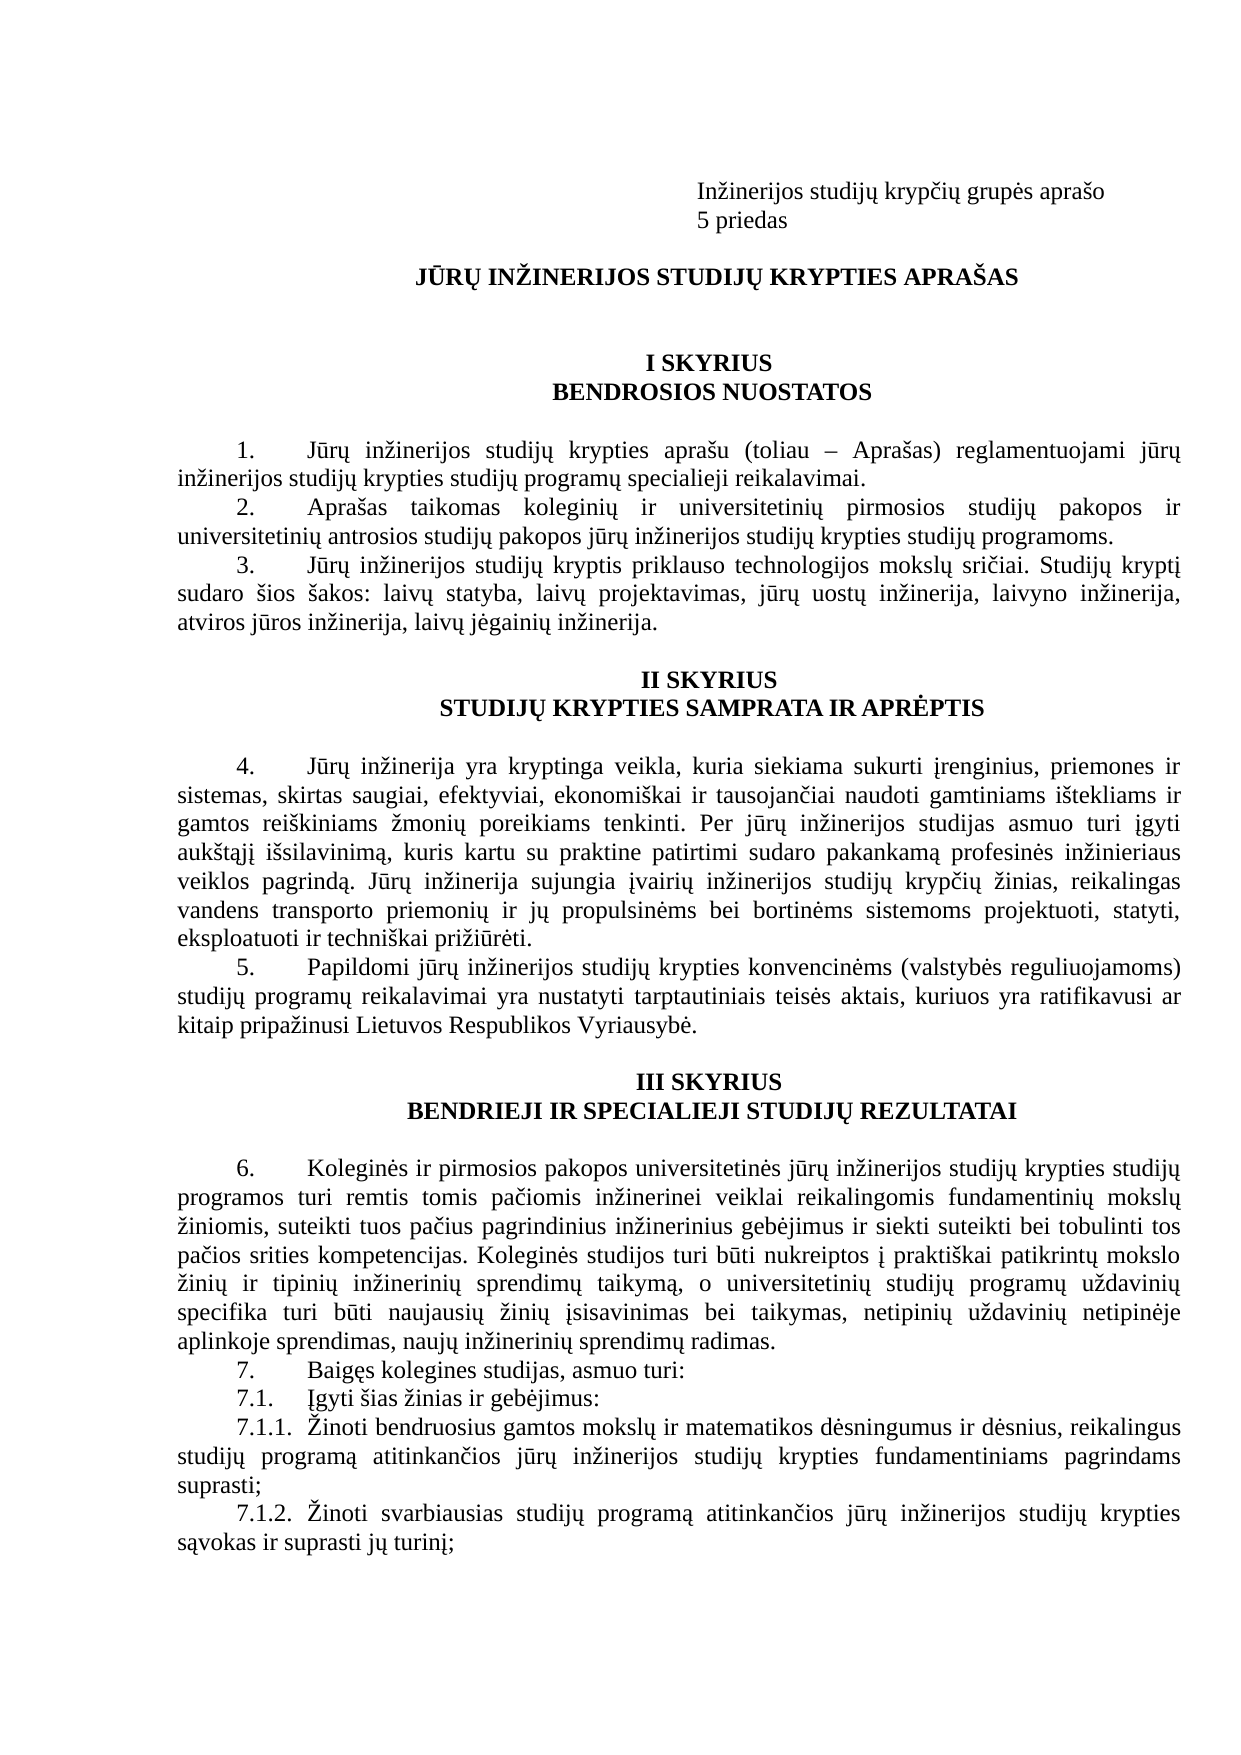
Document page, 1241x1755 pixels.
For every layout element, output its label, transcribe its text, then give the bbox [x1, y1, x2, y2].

text STUDIJŲ KRYPTIES SAMPRATA IR APRĖPTIS [177, 693, 1182, 722]
text 4. Jūrų inžinerija yra kryptinga veikla, kuria siekiama sukurti įrenginius, priemones ir sistemas, skirtas saugiai, efektyviai, ekonomiškai ir tausojančiai naudoti gamtiniams ištekliams ir gamtos reiškiniams žmonių poreikiams tenkinti. Per jūrų inžinerijos studijas asmuo turi įgyti aukštąjį išsilavinimą, kuris kartu su praktine patirtimi sudaro pakankamą profesinės inžinieriaus veiklos pagrindą. Jūrų inžinerija sujungia įvairių inžinerijos studijų krypčių žinias, reikalingas vandens transporto priemonių ir jų propulsinėms bei bortinėms sistemoms projektuoti, statyti, eksploatuoti ir techniškai prižiūrėti. [177, 751, 1182, 952]
text 7.1.2. Žinoti svarbiausias studijų programą atitinkančios jūrų inžinerijos studijų krypties sąvokas ir suprasti jų turinį; [177, 1498, 1182, 1556]
text III SKYRIUS [177, 1067, 1182, 1096]
text 3. Jūrų inžinerijos studijų kryptis priklauso technologijos mokslų sričiai. Studijų kryptį sudaro šios šakos: laivų statyba, laivų projektavimas, jūrų uostų inžinerija, laivyno inžinerija, atviros jūros inžinerija, laivų jėgainių inžinerija. [177, 550, 1182, 636]
text 5 priedas [567, 205, 1182, 233]
text II SKYRIUS [177, 665, 1182, 693]
text 5. Papildomi jūrų inžinerijos studijų krypties konvencinėms (valstybės reguliuojamoms) studijų programų reikalavimai yra nustatyti tarptautiniais teisės aktais, kuriuos yra ratifikavusi ar kitaip pripažinusi Lietuvos Respublikos Vyriausybė. [177, 952, 1182, 1038]
text I SKYRIUS [177, 348, 1182, 377]
text BENDRIEJI IR SPECIALIEJI STUDIJŲ REZULTATAI [177, 1096, 1182, 1125]
text 7. Baigęs kolegines studijas, asmuo turi: [177, 1355, 1182, 1383]
text 2. Aprašas taikomas koleginių ir universitetinių pirmosios studijų pakopos ir universitetinių antrosios studijų pakopos jūrų inžinerijos studijų krypties studijų programoms. [177, 492, 1182, 550]
text 6. Koleginės ir pirmosios pakopos universitetinės jūrų inžinerijos studijų krypties studijų programos turi remtis tomis pačiomis inžinerinei veiklai reikalingomis fundamentinių mokslų žiniomis, suteikti tuos pačius pagrindinius inžinerinius gebėjimus ir siekti suteikti bei tobulinti tos pačios srities kompetencijas. Koleginės studijos turi būti nukreiptos į praktiškai patikrintų mokslo žinių ir tipinių inžinerinių sprendimų taikymą, o universitetinių studijų programų uždavinių specifika turi būti naujausių žinių įsisavinimas bei taikymas, netipinių uždavinių netipinėje aplinkoje sprendimas, naujų inžinerinių sprendimų radimas. [177, 1153, 1182, 1355]
text Inžinerijos studijų krypčių grupės aprašo [567, 176, 1182, 205]
text 7.1.1. Žinoti bendruosius gamtos mokslų ir matematikos dėsningumus ir dėsnius, reikalingus studijų programą atitinkančios jūrų inžinerijos studijų krypties fundamentiniams pagrindams suprasti; [177, 1412, 1182, 1498]
text 7.1. Įgyti šias žinias ir gebėjimus: [177, 1383, 1182, 1412]
text BENDROSIOS NUOSTATOS [177, 377, 1182, 406]
text 1. Jūrų inžinerijos studijų krypties aprašu (toliau – Aprašas) reglamentuojami jūrų inžinerijos studijų krypties studijų programų specialieji reikalavimai. [177, 435, 1182, 492]
text JŪRŲ INŽINERIJOS STUDIJŲ KRYPTIES APRAŠAS [177, 262, 1182, 291]
